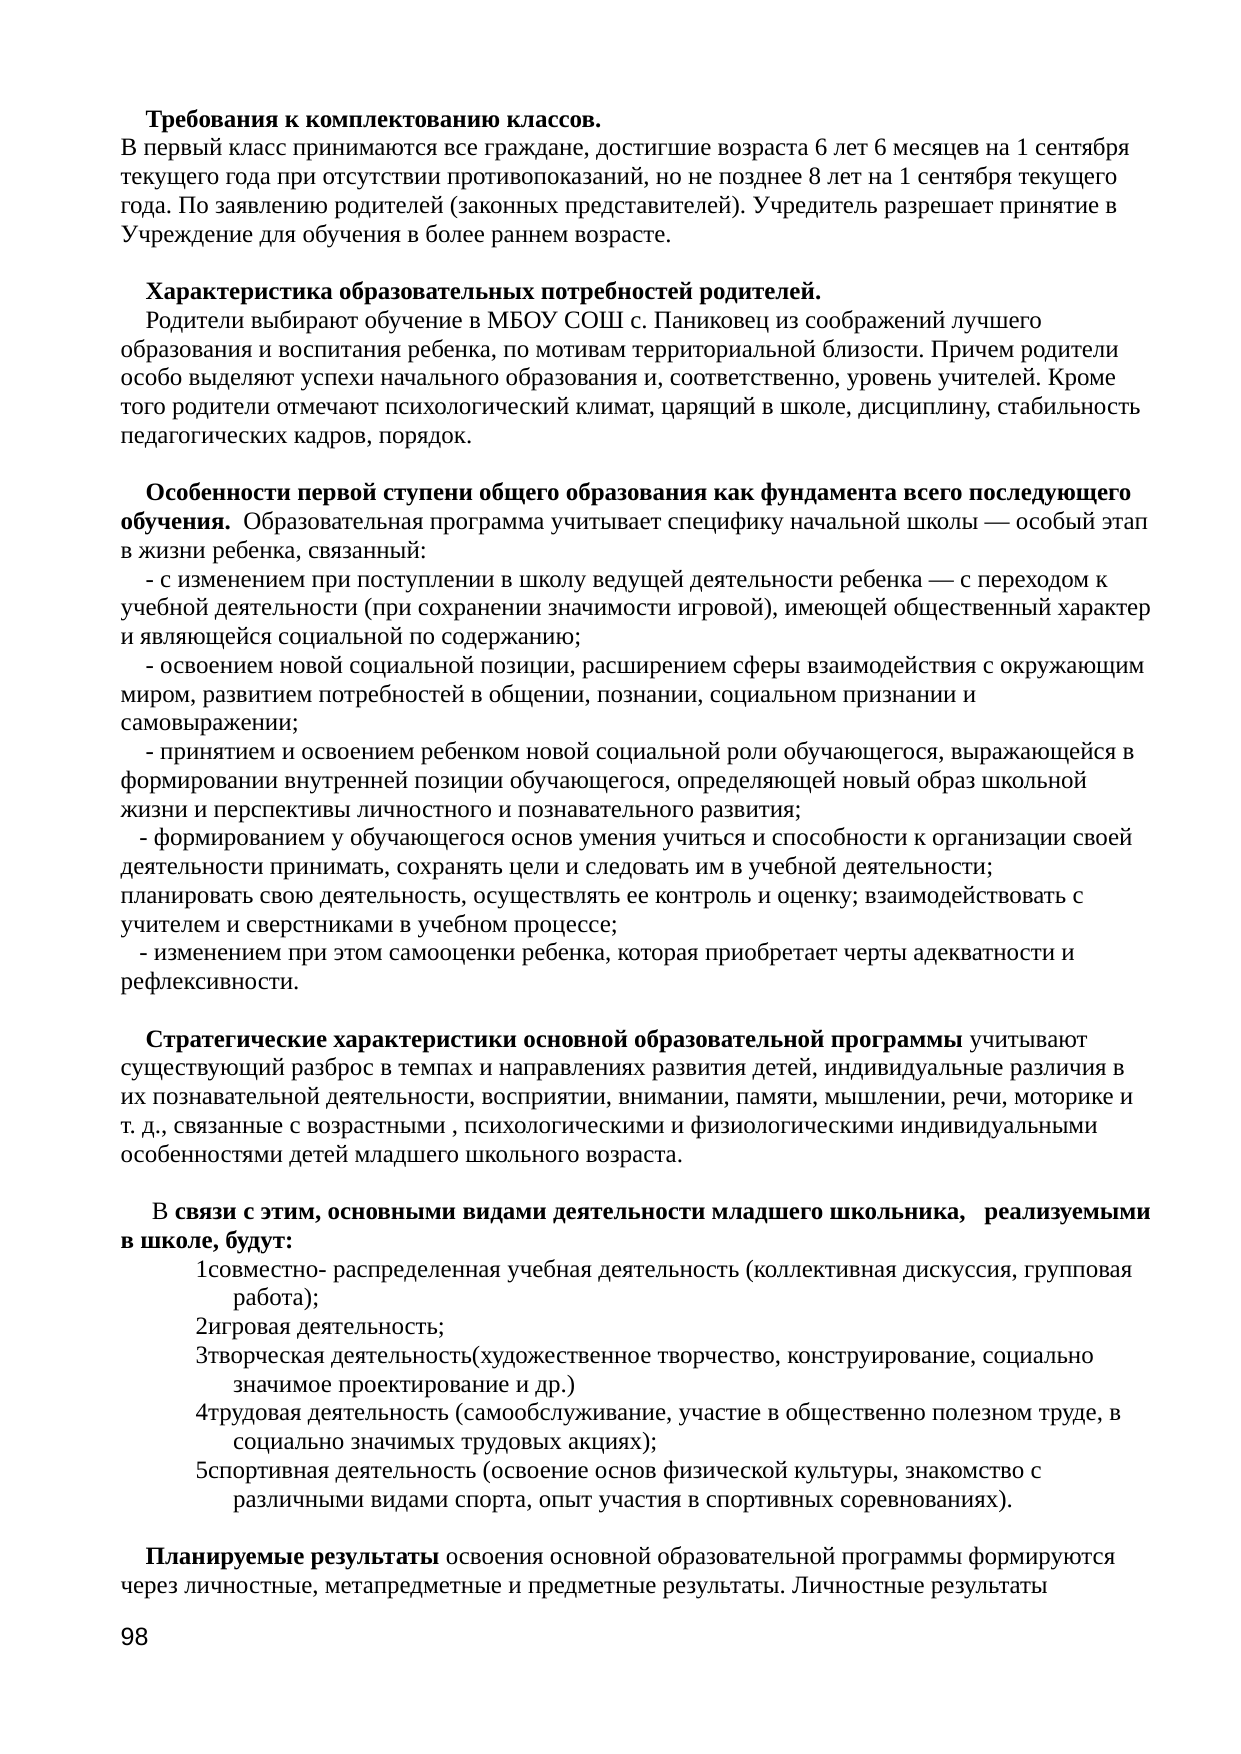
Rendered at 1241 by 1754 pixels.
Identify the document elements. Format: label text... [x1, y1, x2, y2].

list совместно- распределенная учебная деятельность (коллективная дискуссия, групповая работа); [195, 1254, 1152, 1311]
text Планируемые результаты освоения основной образовательной программы формируются через личностные, метапредметные и предметные результаты. Личностные результаты [120, 1541, 1152, 1599]
text планировать свою деятельность, осуществлять ее контроль и оценку; взаимодействовать с учителем и сверстниками в учебном процессе; [120, 880, 1152, 937]
text В первый класс принимаются все граждане, достигшие возраста 6 лет 6 месяцев на 1 сентября текущего года при отсутствии противопоказаний, но не позднее 8 лет на 1 сентября текущего года. По заявлению родителей (законных представителей). Учредитель разрешает принятие в Учреждение для обучения в более раннем возрасте. [120, 132, 1152, 247]
list творческая деятельность(художественное творчество, конструирование, социально значимое проектирование и др.) [195, 1340, 1152, 1397]
text В связи с этим, основными видами деятельности младшего школьника, реализуемыми в школе, будут: [120, 1196, 1152, 1254]
list трудовая деятельность (самообслуживание, участие в общественно полезном труде, в социально значимых трудовых акциях); [195, 1397, 1152, 1455]
text Характеристика образовательных потребностей родителей. [120, 276, 1152, 305]
list спортивная деятельность (освоение основ физической культуры, знакомство с различными видами спорта, опыт участия в спортивных соревнованиях). [195, 1455, 1152, 1512]
text - освоением новой социальной позиции, расширением сферы взаимодействия с окружающим миром, развитием потребностей в общении, познании, социальном признании и самовыражении; [120, 650, 1152, 736]
text - с изменением при поступлении в школу ведущей деятельности ребенка — с переходом к учебной деятельности (при сохранении значимости игровой), имеющей общественный характер и являющейся социальной по содержанию; [120, 564, 1152, 650]
text - изменением при этом самооценки ребенка, которая приобретает черты адекватности и рефлексивности. [120, 937, 1152, 995]
text - формированием у обучающегося основ умения учиться и способности к организации своей деятельности принимать, сохранять цели и следовать им в учебной деятельности; [120, 822, 1152, 880]
text Родители выбирают обучение в МБОУ СОШ с. Паниковец из соображений лучшего образования и воспитания ребенка, по мотивам территориальной близости. Причем родители особо выделяют успехи начального образования и, соответственно, уровень учителей. Кроме того родители отмечают психологический климат, царящий в школе, дисциплину, стабильность педагогических кадров, порядок. [120, 305, 1152, 449]
text Стратегические характеристики основной образовательной программы учитывают существующий разброс в темпах и направлениях развития детей, индивидуальные различия в их познавательной деятельности, восприятии, внимании, памяти, мышлении, речи, моторике и т. д., связанные с возрастными , психологическими и физиологическими индивидуальными особенностями детей младшего школьного возраста. [120, 1024, 1152, 1167]
list игровая деятельность; [195, 1311, 1152, 1340]
text - принятием и освоением ребенком новой социальной роли обучающегося, выражающейся в формировании внутренней позиции обучающегося, определяющей новый образ школьной жизни и перспективы личностного и познавательного развития; [120, 736, 1152, 822]
text Требования к комплектованию классов. [120, 104, 1152, 132]
text Особенности первой ступени общего образования как фундамента всего последующего обучения. Образовательная программа учитывает специфику начальной школы — особый этап в жизни ребенка, связанный: [120, 477, 1152, 564]
